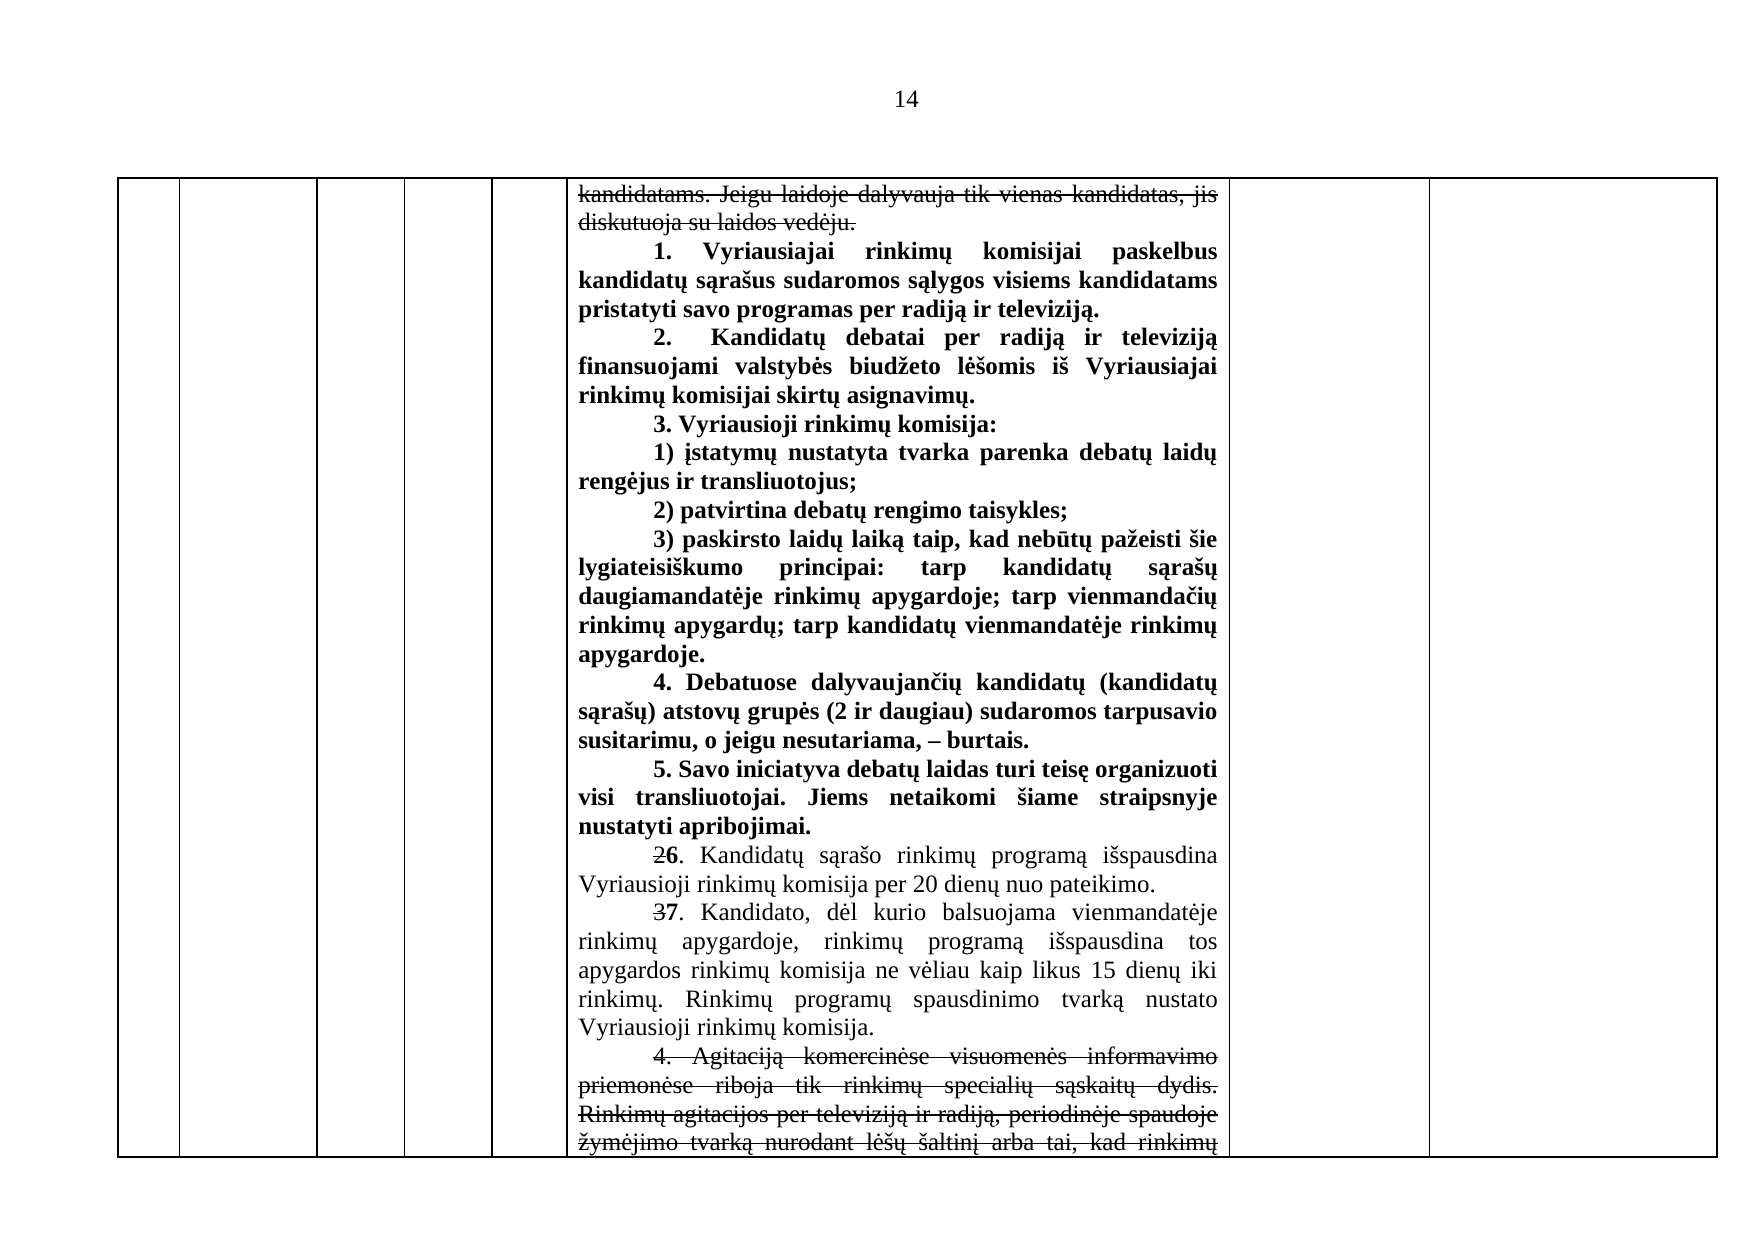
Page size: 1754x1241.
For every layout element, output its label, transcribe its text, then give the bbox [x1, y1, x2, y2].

table_cell [493, 179, 566, 1156]
table_cell [1230, 179, 1429, 1156]
table_cell kandidatams. Jeigu laidoje dalyvauja tik vienas kandidatas, jis diskutuoja su laidos vedėju. 1. Vyriausiajai rinkimų komisijai paskelbus kandidatų sąrašus sudaromos sąlygos visiems kandidatams pristatyti savo programas per radiją ir televiziją. 2. Kandidatų debatai per radiją ir televiziją finansuojami valstybės biudžeto lėšomis iš Vyriausiajai rinkimų komisijai skirtų asignavimų. 3. Vyriausioji rinkimų komisija: 1) įstatymų nustatyta tvarka parenka debatų laidų rengėjus ir transliuotojus; 2) patvirtina debatų rengimo taisykles; 3) paskirsto laidų laiką taip, kad nebūtų pažeisti šie lygiateisiškumo principai: tarp kandidatų sąrašų daugiamandatėje rinkimų apygardoje; tarp vienmandačių rinkimų apygardų; tarp kandidatų vienmandatėje rinkimų apygardoje. 4. Debatuose dalyvaujančių kandidatų (kandidatų sąrašų) atstovų grupės (2 ir daugiau) sudaromos tarpusavio susitarimu, o jeigu nesutariama, – burtais. 5. Savo iniciatyva debatų laidas turi teisę organizuoti visi transliuotojai. Jiems netaikomi šiame straipsnyje nustatyti apribojimai. 26. Kandidatų sąrašo rinkimų programą išspausdina Vyriausioji rinkimų komisija per 20 dienų nuo pateikimo. 37. Kandidato, dėl kurio balsuojama vienmandatėje rinkimų apygardoje, rinkimų programą išspausdina tos apygardos rinkimų komisija ne vėliau kaip likus 15 dienų iki rinkimų. Rinkimų programų spausdinimo tvarką nustato Vyriausioji rinkimų komisija. 4. Agitaciją komercinėse visuomenės informavimo priemonėse riboja tik rinkimų specialių sąskaitų dydis. Rinkimų agitacijos per televiziją ir radiją, periodinėje spaudoje žymėjimo tvarką nurodant lėšų šaltinį arba tai, kad rinkimų [568, 179, 1229, 1156]
table_cell [318, 179, 404, 1156]
table_cell [405, 179, 491, 1156]
table_cell [1430, 179, 1716, 1156]
table_cell [180, 179, 316, 1156]
table_cell [119, 179, 179, 1156]
